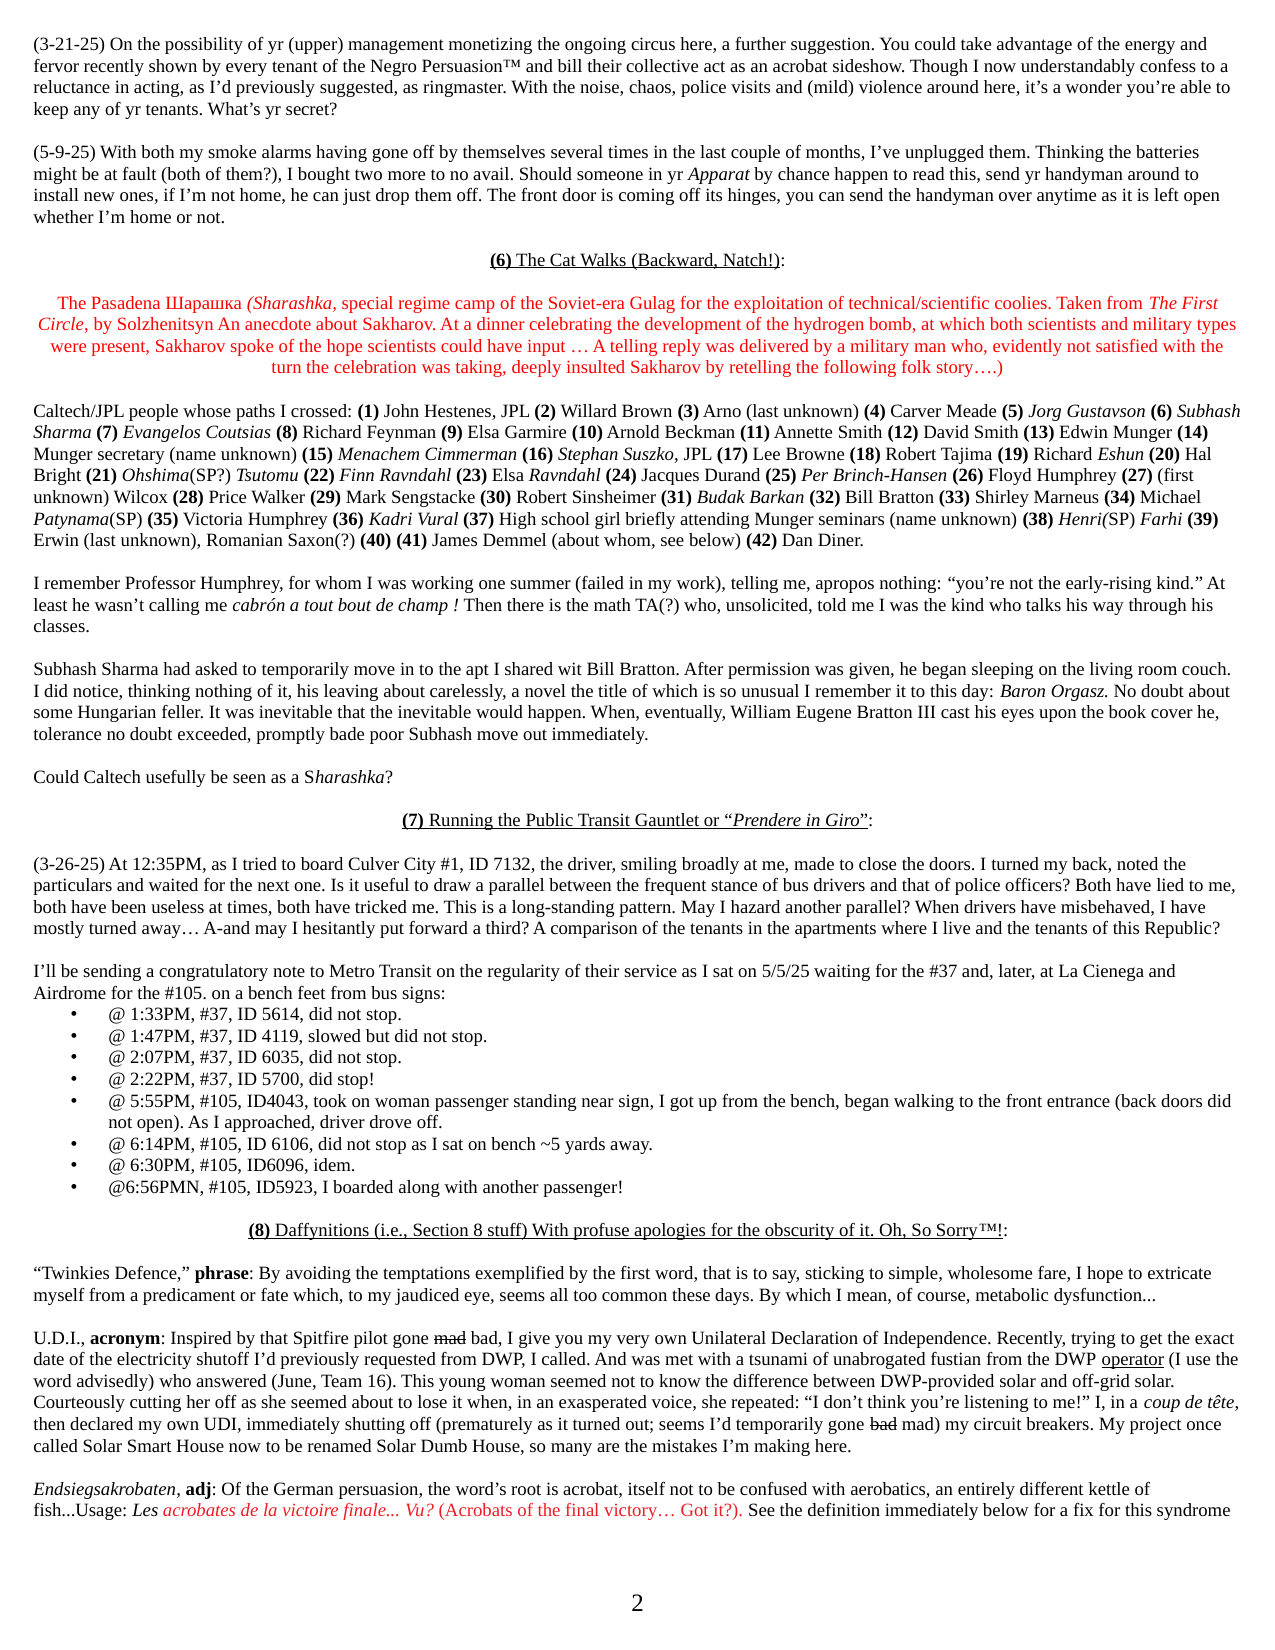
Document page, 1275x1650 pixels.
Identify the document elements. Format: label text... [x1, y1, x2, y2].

list @ 1:33PM, #37, ID 5614, did not stop. [71, 1003, 1242, 1025]
text Endsiegsakrobaten, adj: Of the German persuasion, the word’s root is acrobat, itself not to be confused with aerobatics, an entirely different kettle of fish...Usage: Les acrobates de la victoire finale... Vu? (Acrobats of the final victory… Got it?). See the definition immediately below for a fix for this syndrome [33, 1478, 1242, 1521]
text (3-26-25) At 12:35PM, as I tried to board Culver City #1, ID 7132, the driver, smiling broadly at me, made to close the doors. I turned my back, noted the particulars and waited for the next one. Is it useful to draw a parallel between the frequent stance of bus drivers and that of police officers? Both have lied to me, both have been useless at times, both have tricked me. This is a long-standing pattern. May I hazard another parallel? When drivers have misbehaved, I have mostly turned away… A-and may I hesitantly put forward a third? A comparison of the tenants in the apartments where I live and the tenants of this Republic? [33, 852, 1242, 939]
text (6) The Cat Walks (Backward, Natch!): [33, 249, 1242, 270]
text I’ll be sending a congratulatory note to Metro Transit on the regularity of their service as I sat on 5/5/25 waiting for the #37 and, later, at La Cienega and Airdrome for the #105. on a bench feet from bus signs: [33, 960, 1242, 1003]
text Caltech/JPL people whose paths I crossed: (1) John Hestenes, JPL (2) Willard Brown (3) Arno (last unknown) (4) Carver Meade (5) Jorg Gustavson (6) Subhash Sharma (7) Evangelos Coutsias (8) Richard Feynman (9) Elsa Garmire (10) Arnold Beckman (11) Annette Smith (12) David Smith (13) Edwin Munger (14) Munger secretary (name unknown) (15) Menachem Cimmerman (16) Stephan Suszko, JPL (17) Lee Browne (18) Robert Tajima (19) Richard Eshun (20) Hal Bright (21) Ohshima(SP?) Tsutomu (22) Finn Ravndahl (23) Elsa Ravndahl (24) Jacques Durand (25) Per Brinch-Hansen (26) Floyd Humphrey (27) (first unknown) Wilcox (28) Price Walker (29) Mark Sengstacke (30) Robert Sinsheimer (31) Budak Barkan (32) Bill Bratton (33) Shirley Marneus (34) Michael Patynama(SP) (35) Victoria Humphrey (36) Kadri Vural (37) High school girl briefly attending Munger seminars (name unknown) (38) Henri(SP) Farhi (39) Erwin (last unknown), Romanian Saxon(?) (40) (41) James Demmel (about whom, see below) (42) Dan Diner. [33, 399, 1242, 551]
list @ 2:22PM, #37, ID 5700, did stop! [71, 1068, 1242, 1089]
text I remember Professor Humphrey, for whom I was working one summer (failed in my work), telling me, apropos nothing: “you’re not the early-rising kind.” At least he wasn’t calling me cabrón a tout bout de champ ! Then there is the math TA(?) who, unsolicited, told me I was the kind who talks his way through his classes. [33, 572, 1242, 637]
text “Twinkies Defence,” phrase: By avoiding the temptations exemplified by the first word, that is to say, sticking to simple, wholesome fare, I hope to extricate myself from a predicament or fate which, to my jaudiced eye, seems all too common these days. By which I mean, of course, metabolic dysfunction... [33, 1262, 1242, 1305]
text The Pasadena Шарашка (Sharashka, special regime camp of the Soviet-era Gulag for the exploitation of technical/scientific coolies. Taken from The First Circle, by Solzhenitsyn An anecdote about Sakharov. At a dinner celebrating the development of the hydrogen bomb, at which both scientists and military types were present, Sakharov spoke of the hope scientists could have input … A telling reply was delivered by a military man who, evidently not satisfied with the turn the celebration was taking, deeply insulted Sakharov by retelling the following folk story….) [33, 292, 1242, 378]
list @6:56PMN, #105, ID5923, I boarded along with another passenger! [71, 1176, 1242, 1197]
text Could Caltech usefully be seen as a Sharashka? [33, 766, 1242, 788]
list @ 5:55PM, #105, ID4043, took on woman passenger standing near sign, I got up from the bench, began walking to the front entrance (back doors did not open). As I approached, driver drove off. [71, 1089, 1242, 1133]
text (5-9-25) With both my smoke alarms having gone off by themselves several times in the last couple of months, I’ve unplugged them. Thinking the batteries might be at fault (both of them?), I bought two more to no avail. Should someone in yr Apparat by chance happen to read this, send yr handyman around to install new ones, if I’m not home, he can just drop them off. The front door is coming off its hinges, you can send the handyman over anytime as it is left open whether I’m home or not. [33, 141, 1242, 227]
list @ 2:07PM, #37, ID 6035, did not stop. [71, 1046, 1242, 1068]
text (7) Running the Public Transit Gauntlet or “Prendere in Giro”: [33, 809, 1242, 831]
text U.D.I., acronym: Inspired by that Spitfire pilot gone mad bad, I give you my very own Unilateral Declaration of Independence. Recently, trying to get the exact date of the electricity shutoff I’d previously requested from DWP, I called. And was met with a tsunami of unabrogated fustian from the DWP operator (I use the word advisedly) who answered (June, Team 16). This young woman seemed not to know the difference between DWP-provided solar and off-grid solar. Courteously cutting her off as she seemed about to lose it when, in an exasperated voice, she repeated: “I don’t think you’re listening to me!” I, in a coup de tête, then declared my own UDI, immediately shutting off (prematurely as it turned out; seems I’d temporarily gone bad mad) my circuit breakers. My project once called Solar Smart House now to be renamed Solar Dumb House, so many are the mistakes I’m making here. [33, 1327, 1242, 1456]
text Subhash Sharma had asked to temporarily move in to the apt I shared wit Bill Bratton. After permission was given, he began sleeping on the living room couch. I did notice, thinking nothing of it, his leaving about carelessly, a novel the title of which is so unusual I remember it to this day: Baron Orgasz. No doubt about some Hungarian feller. It was inevitable that the inevitable would happen. When, eventually, William Eugene Bratton III cast his eyes upon the book cover he, tolerance no doubt exceeded, promptly bade poor Subhash move out immediately. [33, 658, 1242, 744]
list @ 6:30PM, #105, ID6096, idem. [71, 1154, 1242, 1176]
list @ 6:14PM, #105, ID 6106, did not stop as I sat on bench ~5 yards away. [71, 1133, 1242, 1154]
text (8) Daffynitions (i.e., Section 8 stuff) With profuse apologies for the obscurity of it. Oh, So Sorry™!: [33, 1219, 1223, 1241]
list @ 1:47PM, #37, ID 4119, slowed but did not stop. [71, 1025, 1242, 1046]
text (3-21-25) On the possibility of yr (upper) management monetizing the ongoing circus here, a further suggestion. You could take advantage of the energy and fervor recently shown by every tenant of the Negro Persuasion™ and bill their collective act as an acrobat sideshow. Though I now understandably confess to a reluctance in acting, as I’d previously suggested, as ringmaster. With the noise, chaos, police visits and (mild) violence around here, it’s a wonder you’re able to keep any of yr tenants. What’s yr secret? [33, 33, 1242, 119]
